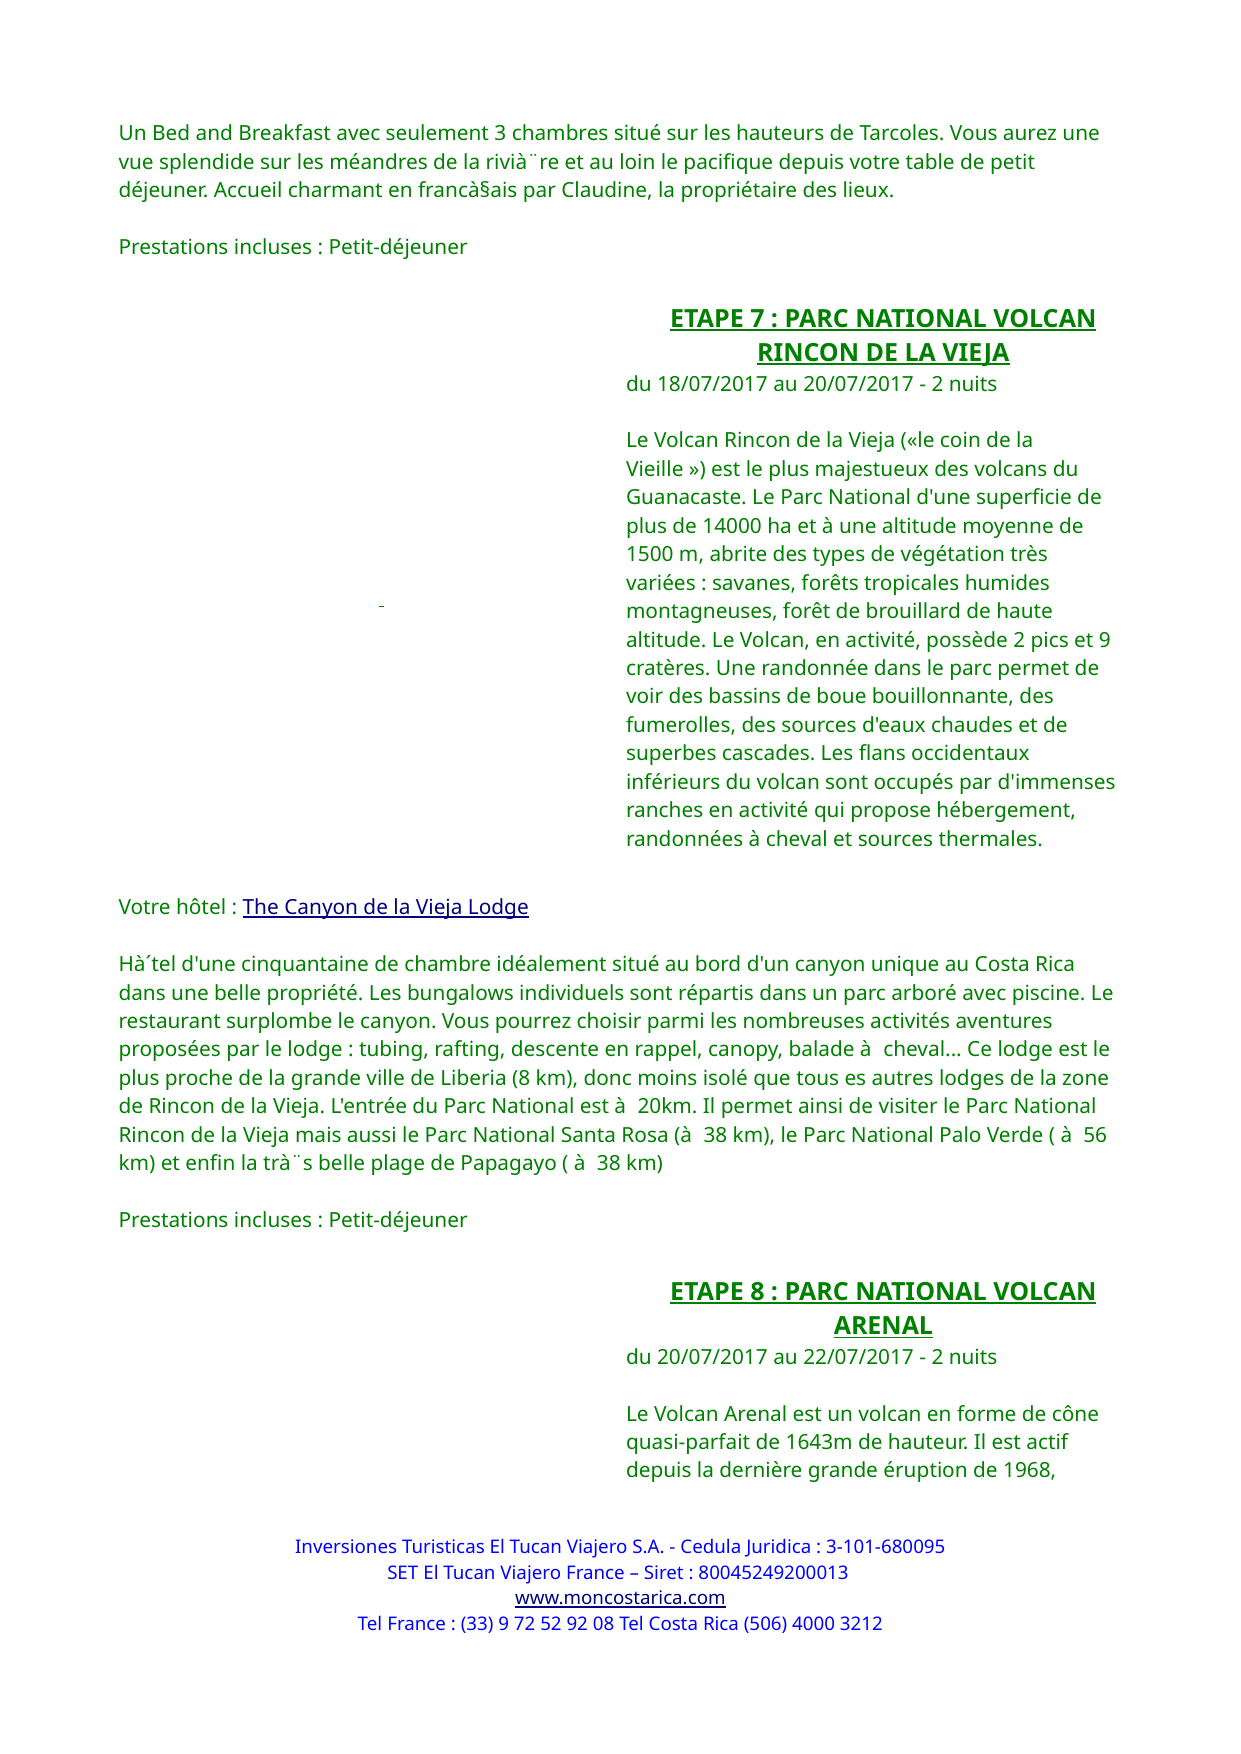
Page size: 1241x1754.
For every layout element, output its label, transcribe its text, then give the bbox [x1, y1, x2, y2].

text Prestations incluses : Petit-déjeuner [118, 1205, 1122, 1234]
table_header ETAPE 7 : PARC NATIONAL VOLCAN RINCON DE LA VIEJA du 18/07/2017 au 20/07/2017 - 2 nuits Le Volcan Rincon de la Vieja («le coin de la Vieille ») est le plus majestueux des volcans du Guanacaste. Le Parc National d'une superficie de plus de 14000 ha et à une altitude moyenne de 1500 m, abrite des types de végétation très variées : savanes, forêts tropicales humides montagneuses, forêt de brouillard de haute altitude. Le Volcan, en activité, possède 2 pics et 9 cratères. Une randonnée dans le parc permet de voir des bassins de boue bouillonnante, des fumerolles, des sources d'eaux chaudes et de superbes cascades. Les flans occidentaux inférieurs du volcan sont occupés par d'immenses ranches en activité qui propose hébergement, randonnées à cheval et sources thermales. [620, 295, 1122, 858]
table_header ETAPE 8 : PARC NATIONAL VOLCAN ARENAL du 20/07/2017 au 22/07/2017 - 2 nuits Le Volcan Arenal est un volcan en forme de cône quasi-parfait de 1643m de hauteur. Il est actif depuis la dernière grande éruption de 1968, [620, 1268, 1122, 1490]
table_header [118, 1268, 620, 1490]
text Votre hôtel : The Canyon de la Vieja Lodge [118, 892, 1122, 920]
text Un Bed and Breakfast avec seulement 3 chambres situé sur les hauteurs de Tarcoles. Vous aurez une vue splendide sur les méandres de la rivià¨re et au loin le pacifique depuis votre table de petit déjeuner. Accueil charmant en francà§ais par Claudine, la propriétaire des lieux. [118, 118, 1122, 204]
table_header [118, 295, 620, 858]
text Prestations incluses : Petit-déjeuner [118, 232, 1122, 261]
text Hà´tel d'une cinquantaine de chambre idéalement situé au bord d'un canyon unique au Costa Rica dans une belle propriété. Les bungalows individuels sont répartis dans un parc arboré avec piscine. Le restaurant surplombe le canyon. Vous pourrez choisir parmi les nombreuses activités aventures proposées par le lodge : tubing, rafting, descente en rappel, canopy, balade à cheval... Ce lodge est le plus proche de la grande ville de Liberia (8 km), donc moins isolé que tous es autres lodges de la zone de Rincon de la Vieja. L'entrée du Parc National est à 20km. Il permet ainsi de visiter le Parc National Rincon de la Vieja mais aussi le Parc National Santa Rosa (à 38 km), le Parc National Palo Verde ( à 56 km) et enfin la trà¨s belle plage de Papagayo ( à 38 km) [118, 949, 1122, 1177]
